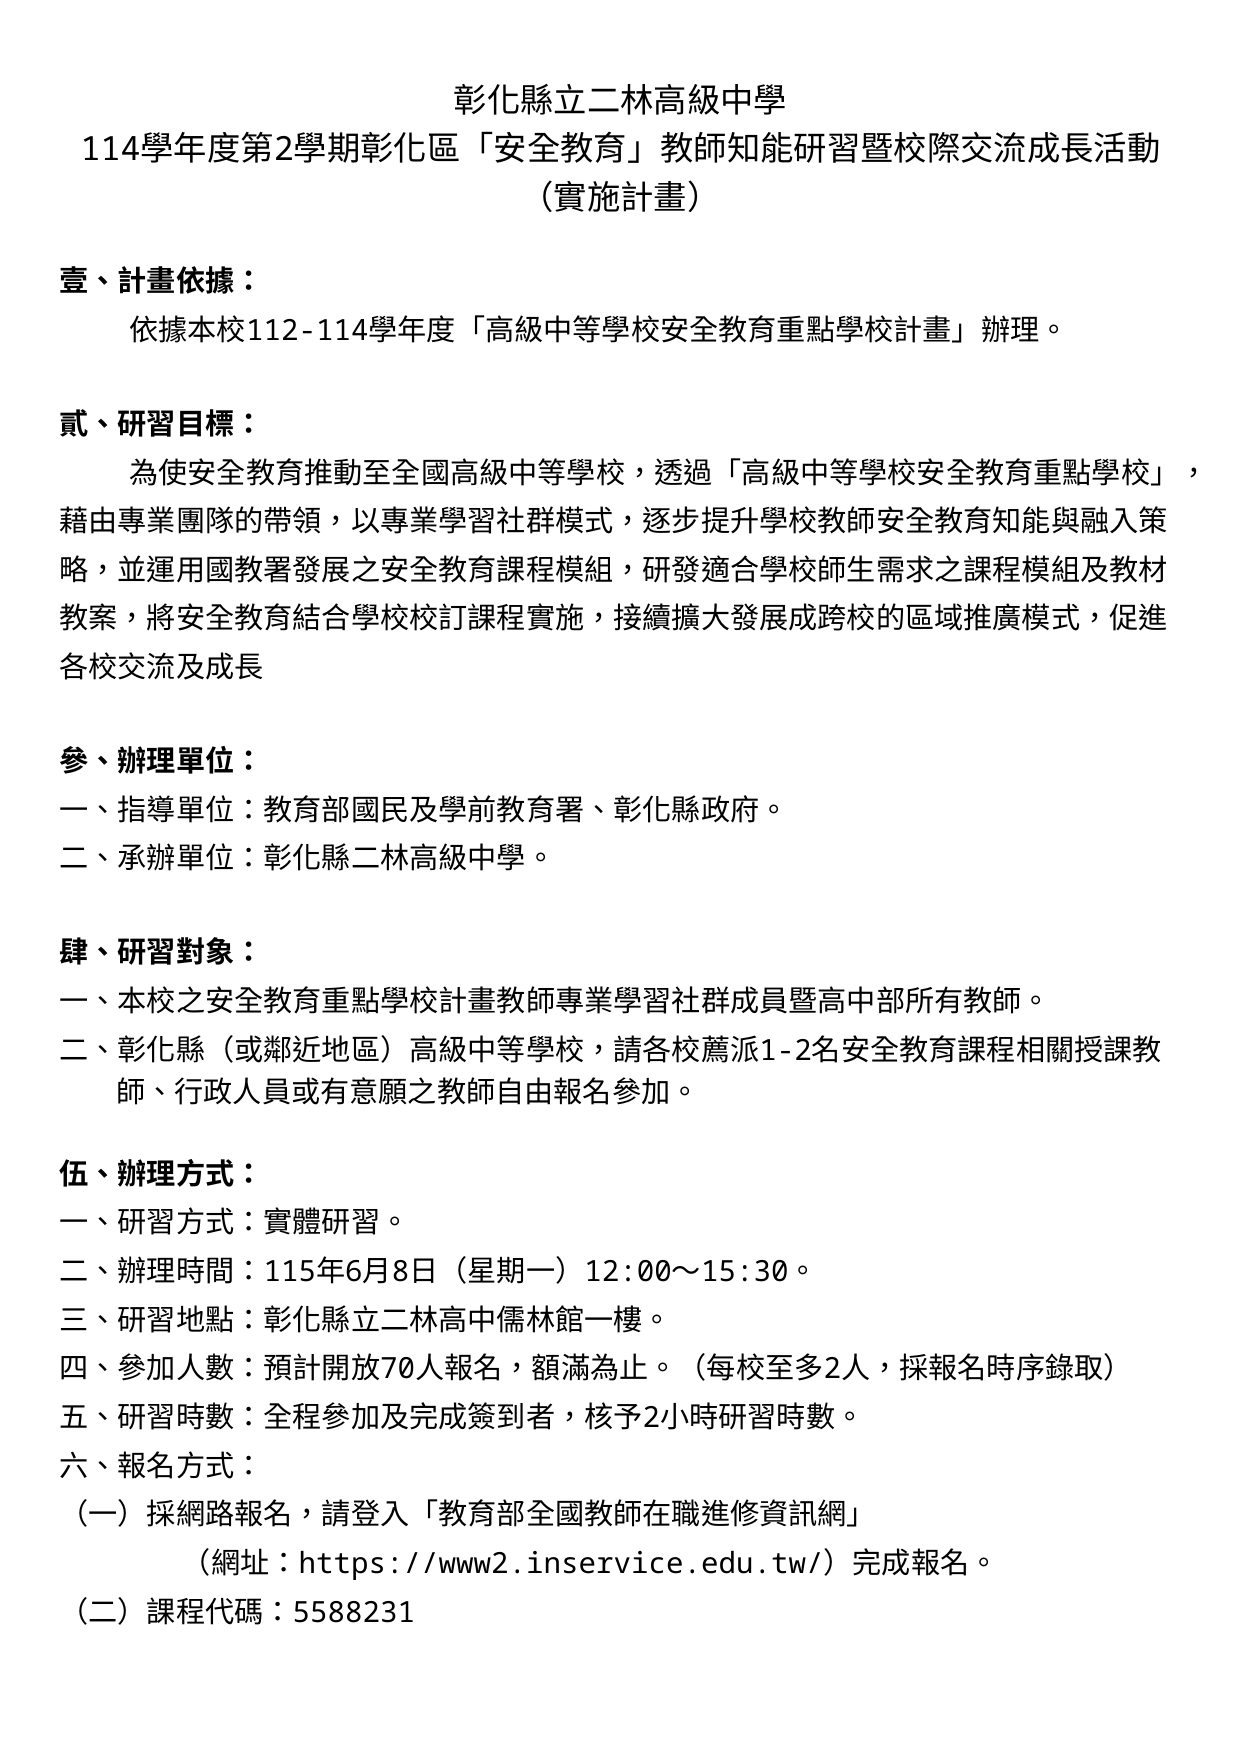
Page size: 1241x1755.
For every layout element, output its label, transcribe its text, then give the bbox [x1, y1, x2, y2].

text 三、研習地點：彰化縣立二林高中儒林館一樓。 [59, 1296, 1182, 1339]
text 肆、研習對象： [59, 929, 1182, 971]
text 參、辦理單位： [59, 738, 1182, 780]
text （網址：https://www2.inservice.edu.tw/）完成報名。 [59, 1539, 1182, 1582]
text 一、指導單位：教育部國民及學前教育署、彰化縣政府。 [59, 786, 1182, 829]
text 五、研習時數：全程參加及完成簽到者，核予2小時研習時數。 [59, 1394, 1182, 1436]
text 為使安全教育推動至全國高級中等學校，透過「高級中等學校安全教育重點學校」，藉由專業團隊的帶領，以專業學習社群模式，逐步提升學校教師安全教育知能與融入策略，並運用國教署發展之安全教育課程模組，研發適合學校師生需求之課程模組及教材教案，將安全教育結合學校校訂課程實施，接續擴大發展成跨校的區域推廣模式，促進各校交流及成長 [59, 449, 1182, 686]
text 二、承辦單位：彰化縣二林高級中學。 [59, 835, 1182, 877]
text 114學年度第2學期彰化區「安全教育」教師知能研習暨校際交流成長活動（實施計畫） [59, 122, 1182, 219]
text 一、本校之安全教育重點學校計畫教師專業學習社群成員暨高中部所有教師。 [59, 978, 1182, 1020]
text 一、研習方式：實體研習。 [59, 1199, 1182, 1241]
text （二）課程代碼：5588231 [59, 1588, 1182, 1631]
text 四、參加人數：預計開放70人報名，額滿為止。（每校至多2人，採報名時序錄取） [59, 1345, 1182, 1387]
text 壹、計畫依據： [59, 258, 1182, 300]
text （一）採網路報名，請登入「教育部全國教師在職進修資訊網」 [59, 1491, 1182, 1533]
text 二、彰化縣（或鄰近地區）高級中等學校，請各校薦派1-2名安全教育課程相關授課教師、行政人員或有意願之教師自由報名參加。 [59, 1026, 1182, 1111]
text 伍、辦理方式： [59, 1151, 1182, 1193]
text 貳、研習目標： [59, 401, 1182, 443]
text 彰化縣立二林高級中學 [59, 74, 1182, 122]
text 依據本校112-114學年度「高級中等學校安全教育重點學校計畫」辦理。 [59, 306, 1182, 349]
text 六、報名方式： [59, 1442, 1182, 1485]
text 二、辦理時間：115年6月8日（星期一）12:00～15:30。 [59, 1248, 1182, 1290]
